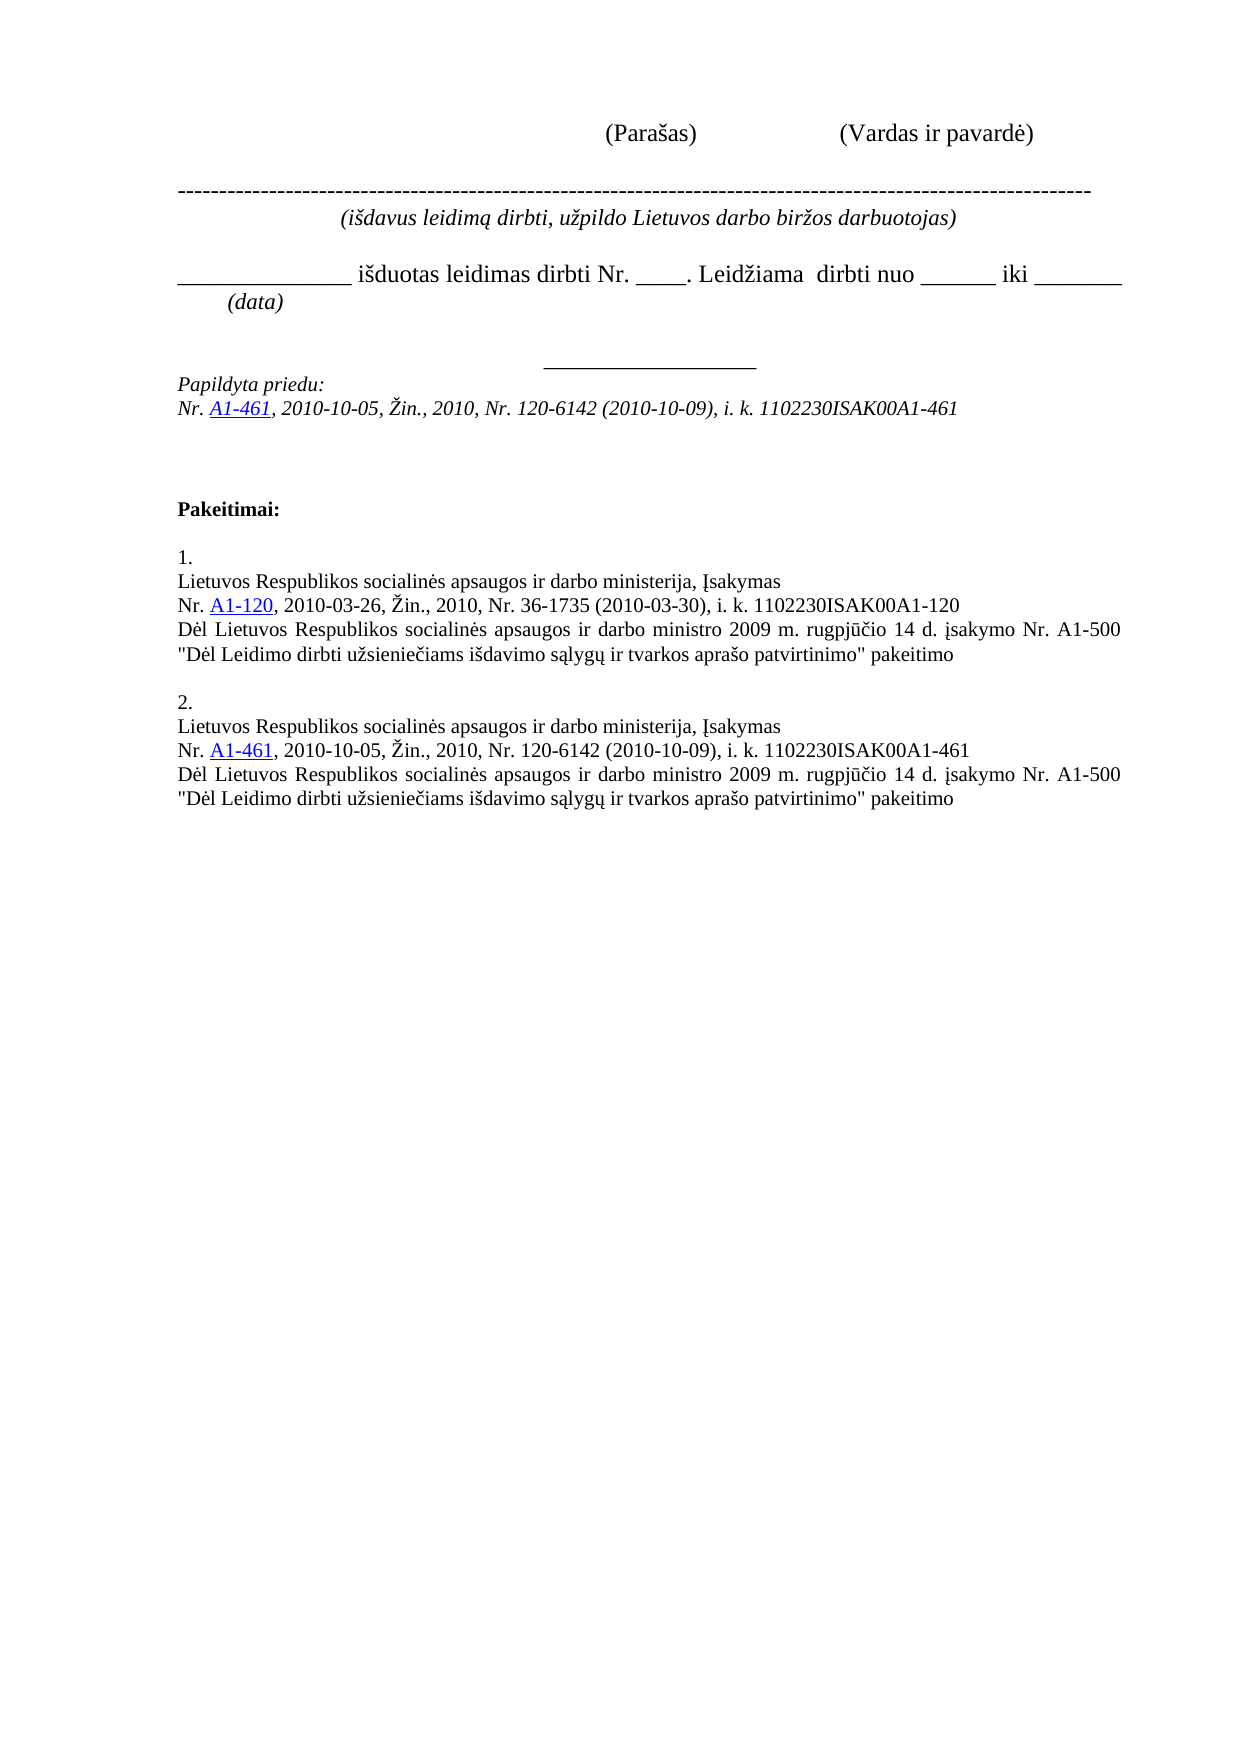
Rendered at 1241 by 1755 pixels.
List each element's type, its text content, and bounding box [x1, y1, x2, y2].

text 2. [177, 689, 1122, 714]
text Lietuvos Respublikos socialinės apsaugos ir darbo ministerija, Įsakymas [177, 714, 1122, 738]
text (išdavus leidimą dirbti, užpildo Lietuvos darbo biržos darbuotojas) [177, 204, 1122, 231]
text Nr. A1-461, 2010-10-05, Žin., 2010, Nr. 120-6142 (2010-10-09), i. k. 1102230ISAK00A1-461 [177, 396, 1122, 420]
text Lietuvos Respublikos socialinės apsaugos ir darbo ministerija, Įsakymas [177, 569, 1122, 593]
text (data) [227, 288, 1122, 314]
text 1. [177, 545, 1122, 569]
text Papildyta priedu: [177, 372, 1122, 396]
table_header [177, 118, 551, 147]
text _ išduotas leidimas dirbti Nr. ____. Leidžiama dirbti nuo ______ iki _______ [177, 259, 1122, 288]
text Nr. A1-120, 2010-03-26, Žin., 2010, Nr. 36-1735 (2010-03-30), i. k. 1102230ISAK00A1-120 [177, 593, 1122, 617]
text Dėl Lietuvos Respublikos socialinės apsaugos ir darbo ministro 2009 m. rugpjūčio 14 d. įsakymo Nr. A1-500 "Dėl Leidimo dirbti užsieniečiams išdavimo sąlygų ir tvarkos aprašo patvirtinimo" pakeitimo [177, 617, 1122, 666]
text Nr. A1-461, 2010-10-05, Žin., 2010, Nr. 120-6142 (2010-10-09), i. k. 1102230ISAK00A1-461 [177, 738, 1122, 762]
table_header (Vardas ir pavardė) [751, 118, 1122, 147]
text _________________ [177, 343, 1122, 372]
text --- [177, 176, 1122, 204]
text Pakeitimai: [177, 497, 1122, 521]
text Dėl Lietuvos Respublikos socialinės apsaugos ir darbo ministro 2009 m. rugpjūčio 14 d. įsakymo Nr. A1-500 "Dėl Leidimo dirbti užsieniečiams išdavimo sąlygų ir tvarkos aprašo patvirtinimo" pakeitimo [177, 762, 1122, 810]
table_header (Parašas) [551, 118, 751, 147]
